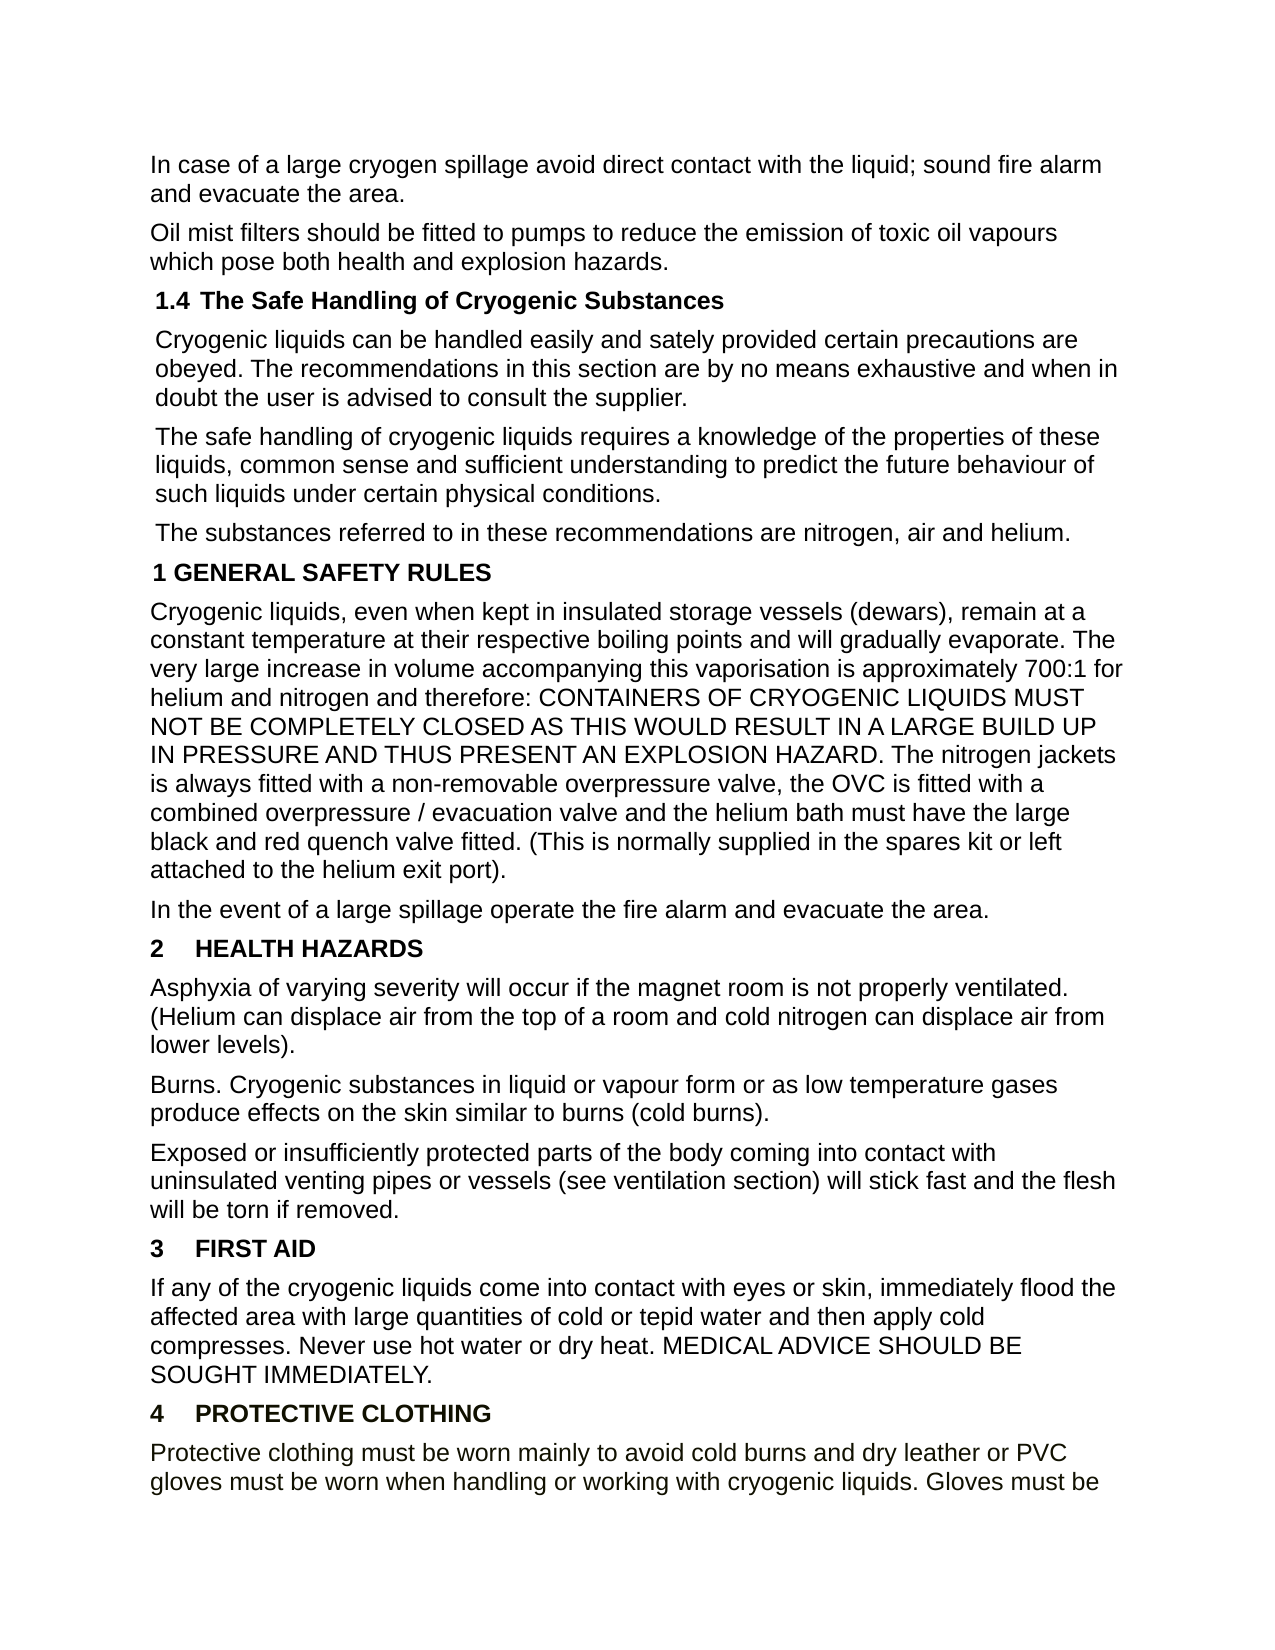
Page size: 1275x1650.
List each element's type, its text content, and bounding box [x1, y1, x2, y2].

text 1 GENERAL SAFETY RULES [150, 557, 1125, 586]
list The Safe Handling of Cryogenic Substances [155, 286, 1125, 314]
text The substances referred to in these recommendations are nitrogen, air and helium. [155, 518, 1125, 547]
text Asphyxia of varying severity will occur if the magnet room is not properly ventilated. (Helium can displace air from the top of a room and cold nitrogen can displace air from lower levels). [150, 973, 1125, 1059]
text Exposed or insufficiently protected parts of the body coming into contact with uninsulated venting pipes or vessels (see ventilation section) will stick fast and the flesh will be torn if removed. [150, 1137, 1125, 1224]
text Cryogenic liquids can be handled easily and sately provided certain precautions are obeyed. The recommendations in this section are by no means exhaustive and when in doubt the user is advised to consult the supplier. [155, 325, 1125, 411]
text In the event of a large spillage operate the fire alarm and evacuate the area. [150, 894, 1125, 923]
list HEALTH HAZARDS [150, 934, 1125, 962]
text If any of the cryogenic liquids come into contact with eyes or skin, immediately flood the affected area with large quantities of cold or tepid water and then apply cold compresses. Never use hot water or dry heat. MEDICAL ADVICE SHOULD BE SOUGHT IMMEDIATELY. [150, 1273, 1125, 1388]
text Burns. Cryogenic substances in liquid or vapour form or as low temperature gases produce effects on the skin similar to burns (cold burns). [150, 1069, 1125, 1127]
text Protective clothing must be worn mainly to avoid cold burns and dry leather or PVC gloves must be worn when handling or working with cryogenic liquids. Gloves must be [150, 1438, 1125, 1495]
text Cryogenic liquids, even when kept in insulated storage vessels (dewars), remain at a constant temperature at their respective boiling points and will gradually evaporate. The very large increase in volume accompanying this vaporisation is approximately 700:1 for helium and nitrogen and therefore: CONTAINERS OF CRYOGENIC LIQUIDS MUST NOT BE COMPLETELY CLOSED AS THIS WOULD RESULT IN A LARGE BUILD UP IN PRESSURE AND THUS PRESENT AN EXPLOSION HAZARD. The nitrogen jackets is always fitted with a non-removable overpressure valve, the OVC is fitted with a combined overpressure / evacuation valve and the helium bath must have the large black and red quench valve fitted. (This is normally supplied in the spares kit or left attached to the helium exit port). [150, 597, 1125, 884]
list PROTECTIVE CLOTHING [150, 1399, 1125, 1427]
list FIRST AID [150, 1234, 1125, 1263]
text Oil mist filters should be fitted to pumps to reduce the emission of toxic oil vapours which pose both health and explosion hazards. [150, 218, 1125, 275]
text The safe handling of cryogenic liquids requires a knowledge of the properties of these liquids, common sense and sufficient understanding to predict the future behaviour of such liquids under certain physical conditions. [155, 422, 1125, 508]
text In case of a large cryogen spillage avoid direct contact with the liquid; sound fire alarm and evacuate the area. [150, 150, 1125, 207]
